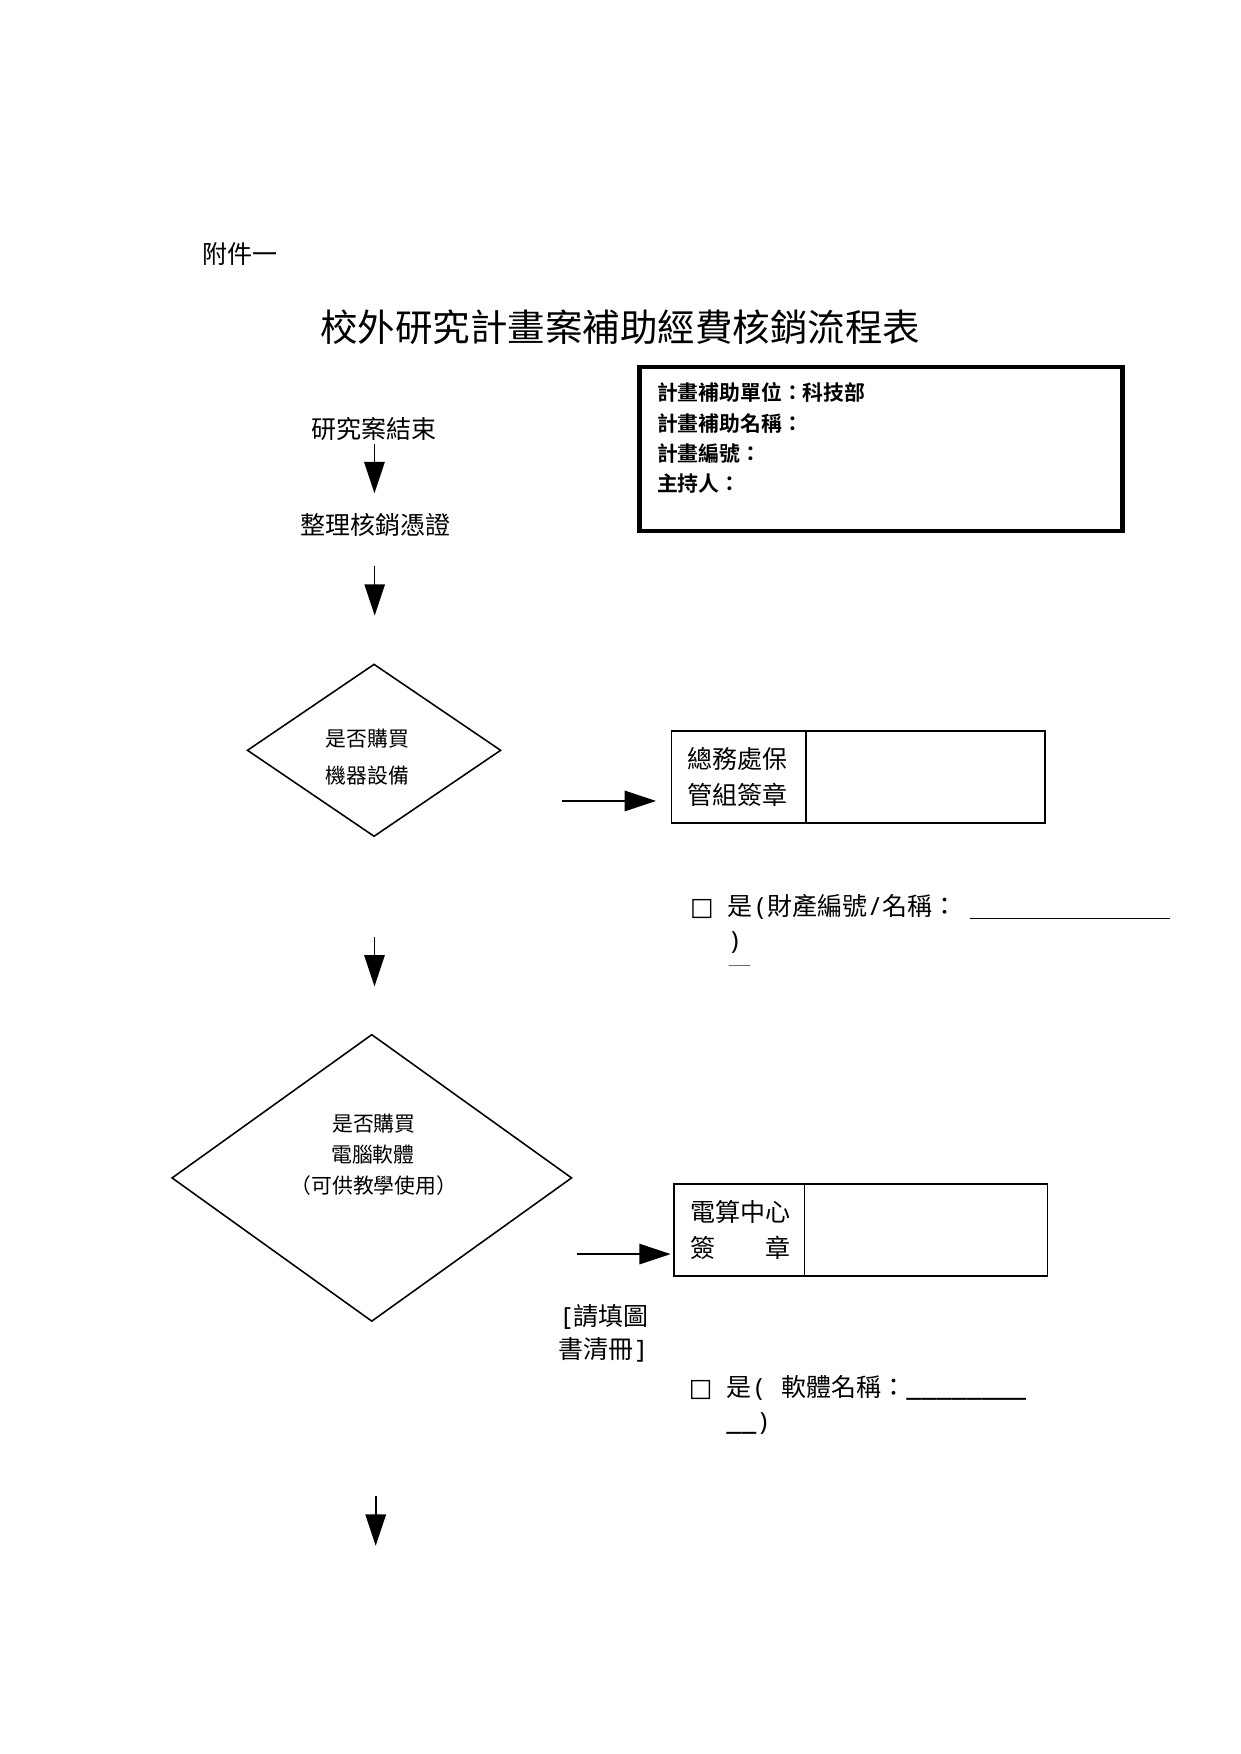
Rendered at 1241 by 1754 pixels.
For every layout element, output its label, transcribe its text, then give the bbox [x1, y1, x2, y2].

text 主持人： [657, 467, 1105, 497]
text [807, 739, 1029, 775]
list 是(財產編號/名稱： ) [690, 887, 1187, 957]
list 否 [688, 1438, 1033, 1447]
text 研究案結束 [286, 418, 462, 443]
text 計畫編號： [657, 437, 1105, 467]
text [805, 1192, 1032, 1228]
text 計畫補助單位：科技部 [657, 377, 1105, 407]
text [807, 775, 1029, 812]
text 簽 章 [690, 1228, 804, 1265]
text 附件一 [202, 234, 285, 271]
text [805, 1228, 1032, 1265]
list 是( 軟體名稱：__________) [688, 1368, 1033, 1438]
text 電算中心 [690, 1192, 804, 1228]
text 整理核銷憑證 [240, 515, 510, 540]
text 管組簽章 [687, 775, 805, 812]
text [請填圖 [558, 1298, 660, 1332]
text 校外研究計畫案補助經費核銷流程表 [187, 227, 1053, 346]
text 總務處保 [687, 739, 805, 775]
text 書清冊] [558, 1332, 660, 1365]
text 計畫補助名稱： [657, 407, 1105, 437]
list 否 [690, 957, 1187, 965]
